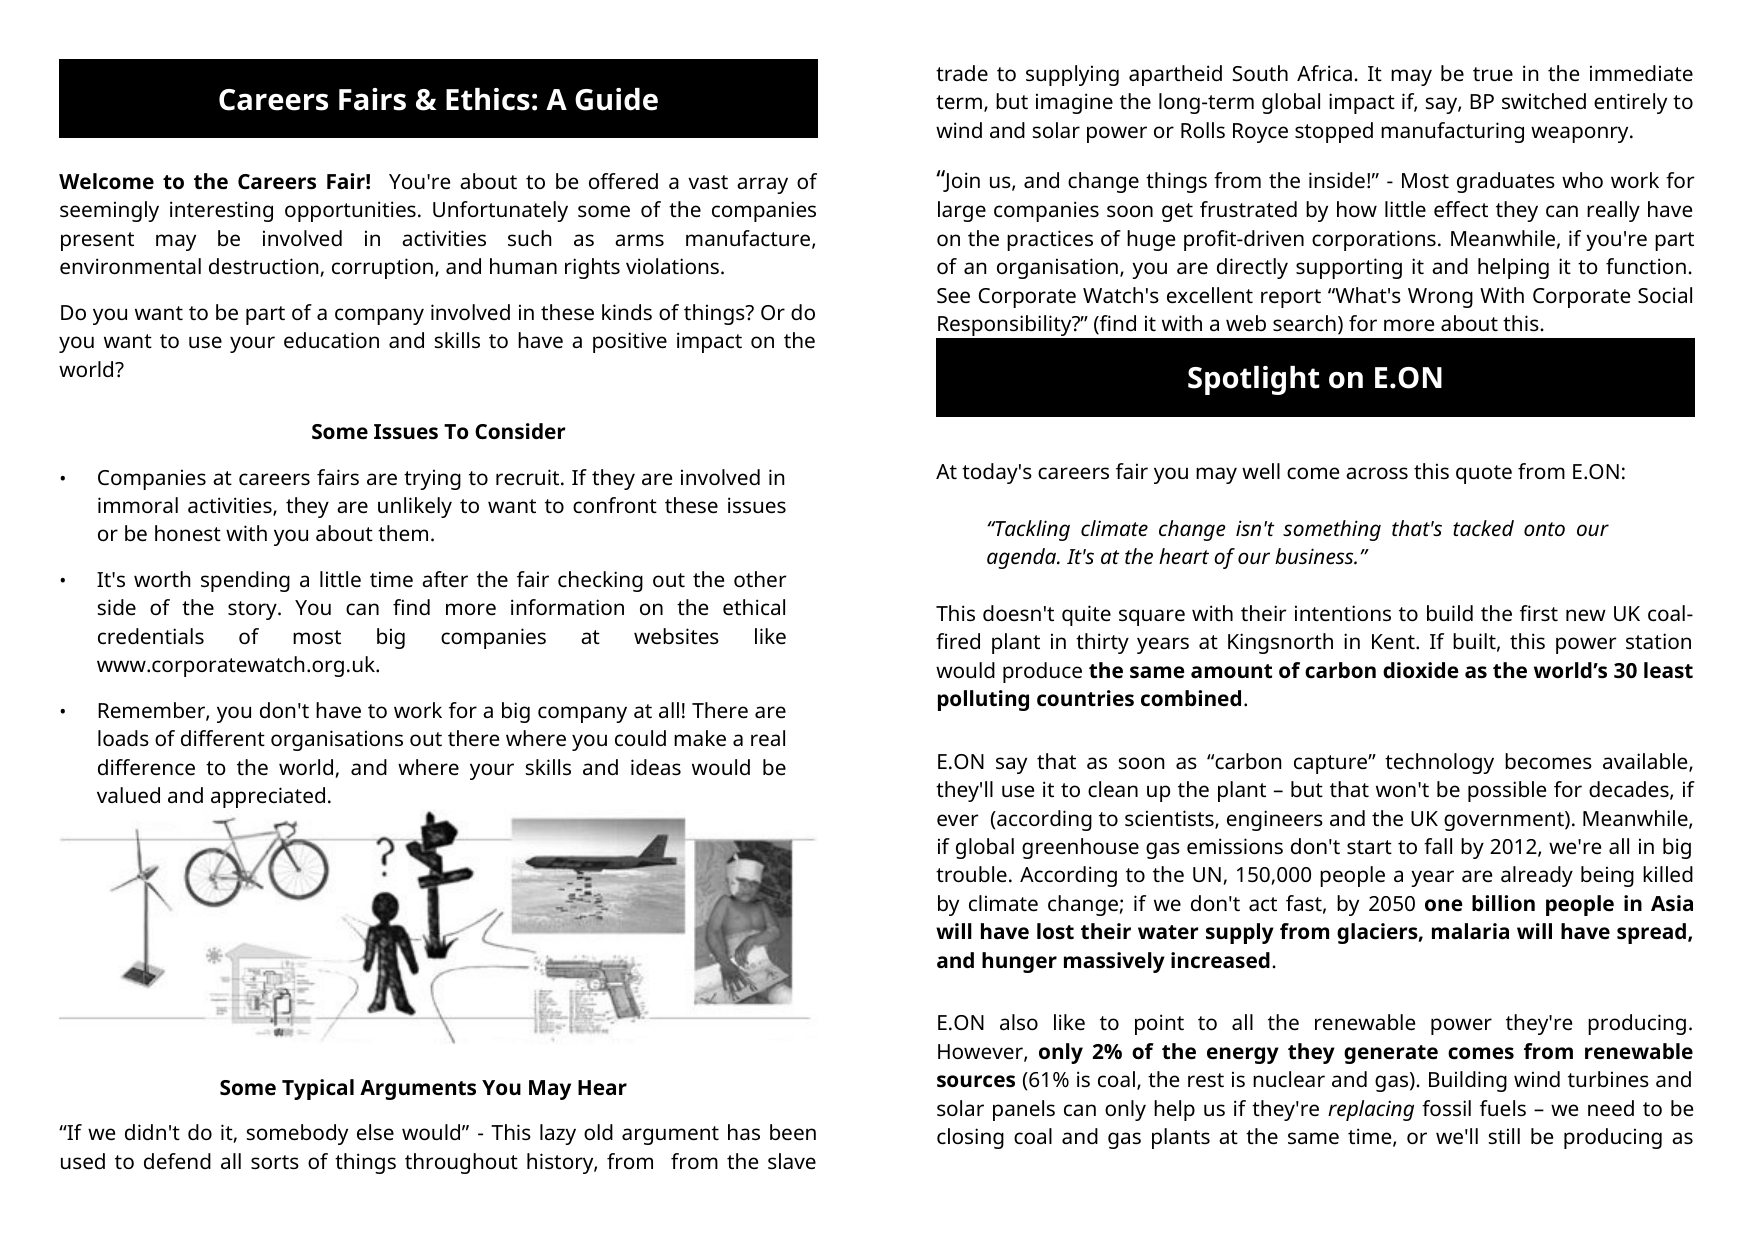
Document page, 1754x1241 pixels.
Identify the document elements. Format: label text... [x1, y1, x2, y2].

text “Join us, and change things from the inside!” - Most graduates who work for large companies soon get frustrated by how little effect they can really have on the practices of huge profit-driven corporations. Meanwhile, if you're part of an organisation, you are directly supporting it and helping it to function. See Corporate Watch's excellent report “What's Wrong With Corporate Social Responsibility?” (find it with a web search) for more about this. [936, 161, 1695, 338]
text Welcome to the Careers Fair! You're about to be offered a vast array of seemingly interesting opportunities. Unfortunately some of the companies present may be involved in activities such as arms manufacture, environmental destruction, corruption, and human rights violations. [59, 167, 818, 281]
text Some Issues To Consider [59, 417, 818, 446]
text At today's careers fair you may well come across this quote from E.ON: [936, 457, 1695, 485]
text trade to supplying apartheid South Africa. It may be true in the immediate term, but imagine the long-term global impact if, say, BP switched entirely to wind and solar power or Rolls Royce stopped manufacturing weaponry. [936, 59, 1695, 144]
text This doesn't quite square with their intentions to build the first new UK coal-fired plant in thirty years at Kingsnorth in Kent. If built, this power station would produce the same amount of carbon dioxide as the world’s 30 least polluting countries combined. [936, 599, 1695, 713]
text Some Typical Arguments You May Hear [59, 1073, 788, 1101]
text Spotlight on E.ON [936, 358, 1695, 397]
text E.ON also like to point to all the renewable power they're producing. However, only 2% of the energy they generate comes from renewable sources (61% is coal, the rest is nuclear and gas). Building wind turbines and solar panels can only help us if they're replacing fossil fuels – we need to be closing coal and gas plants at the same time, or we'll still be producing as [936, 1008, 1695, 1151]
list Remember, you don't have to work for a big company at all! There are loads of different organisations out there where you could make a real difference to the world, and where your skills and ideas would be valued and appreciated. [59, 696, 788, 809]
text “If we didn't do it, somebody else would” - This lazy old argument has been used to defend all sorts of things throughout history, from from the slave [59, 1118, 818, 1175]
text “Tackling climate change isn't something that's tacked onto our agenda. It's at the heart of our business.” [986, 514, 1611, 571]
list It's worth spending a little time after the fair checking out the other side of the story. You can find more information on the ethical credentials of most big companies at websites like www.corporatewatch.org.uk. [59, 565, 788, 679]
text Do you want to be part of a company involved in these kinds of things? Or do you want to use your education and skills to have a positive impact on the world? [59, 298, 818, 383]
picture [59, 809, 818, 1045]
list Companies at careers fairs are trying to recruit. If they are involved in immoral activities, they are unlikely to want to confront these issues or be honest with you about them. [59, 463, 788, 548]
text Careers Fairs & Ethics: A Guide [59, 79, 818, 119]
text E.ON say that as soon as “carbon capture” technology becomes available, they'll use it to clean up the plant – but that won't be possible for decades, if ever (according to scientists, engineers and the UK government). Meanwhile, if global greenhouse gas emissions don't start to fall by 2012, we're all in big trouble. According to the UN, 150,000 people a year are already being killed by climate change; if we don't act fast, by 2050 one billion people in Asia will have lost their water supply from glaciers, malaria will have spread, and hunger massively increased. [936, 747, 1695, 974]
